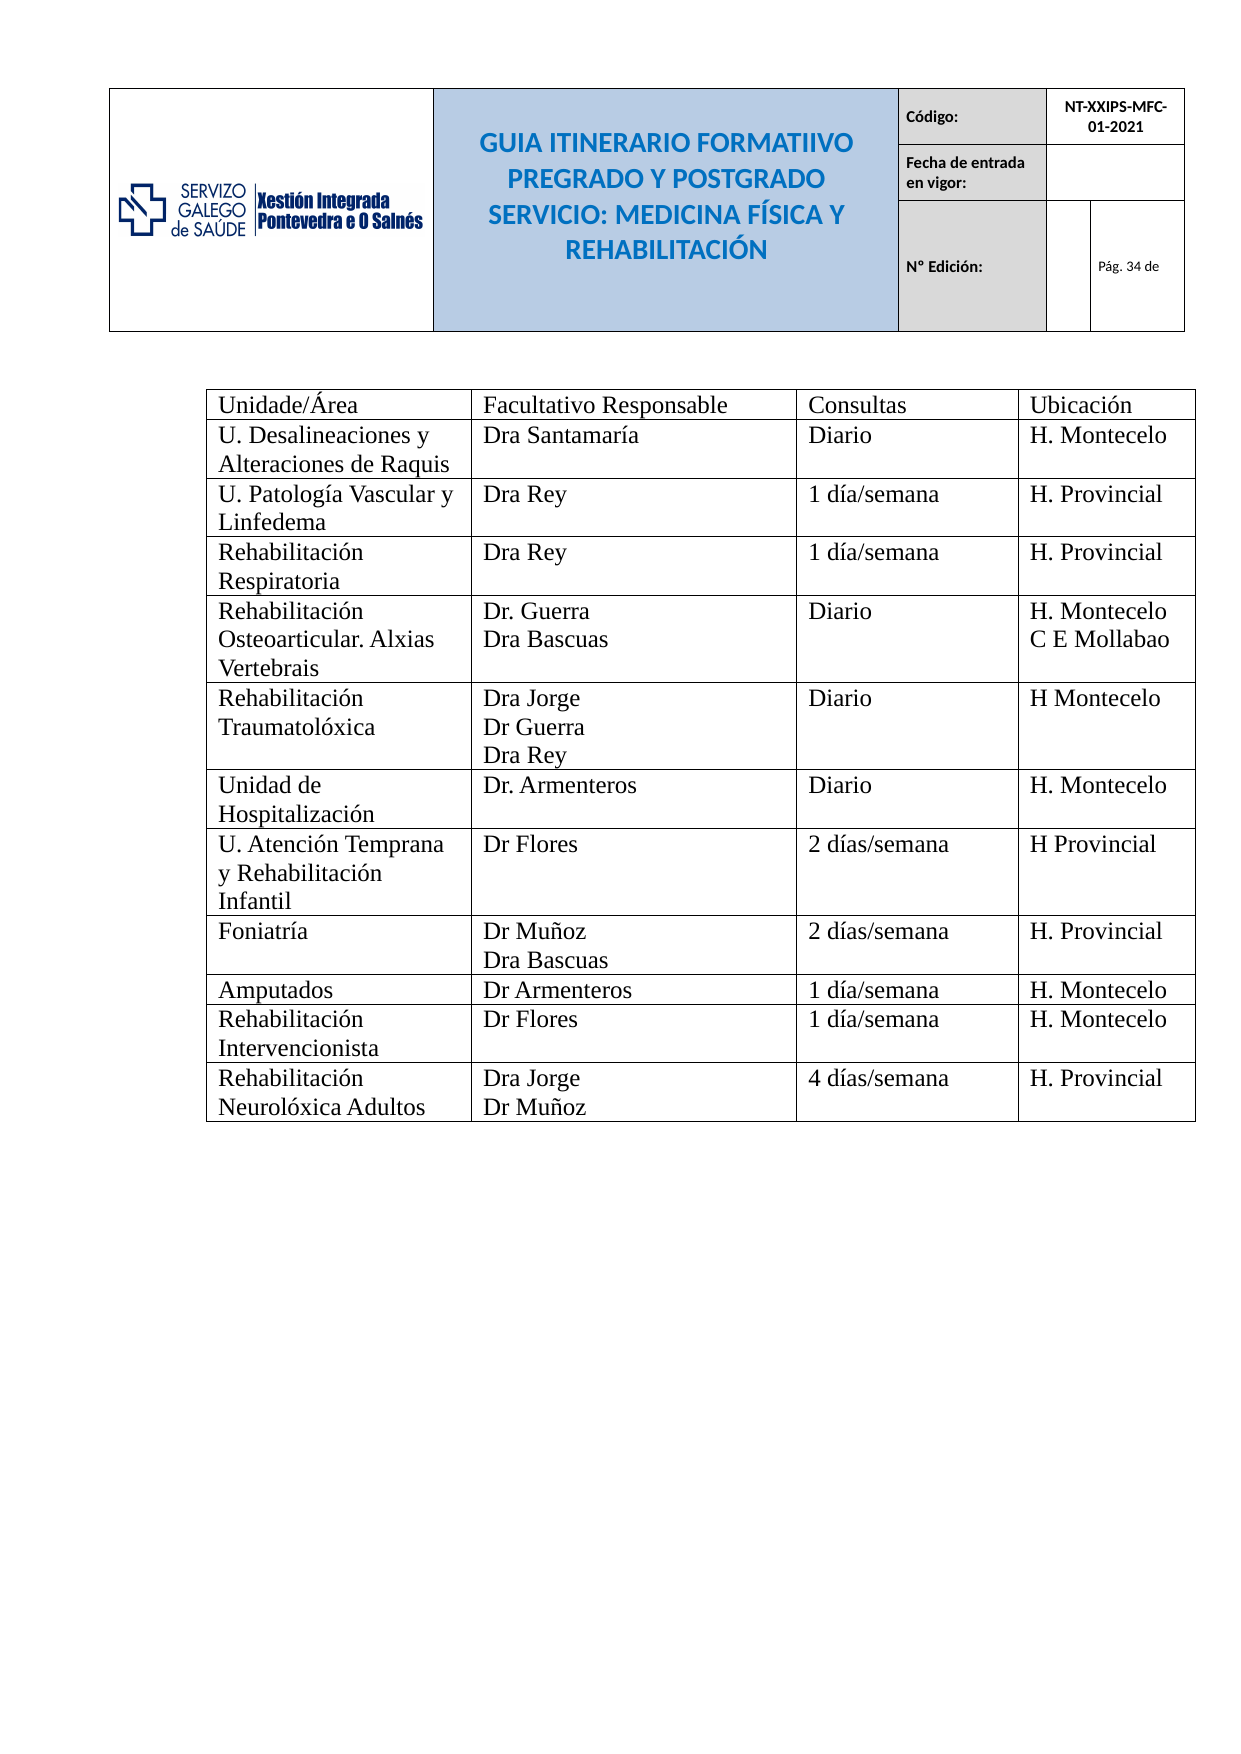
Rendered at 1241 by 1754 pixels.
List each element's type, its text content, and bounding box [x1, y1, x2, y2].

table_cell 4 días/semana [797, 1063, 1018, 1121]
table_cell H. Provincial [1019, 1063, 1195, 1121]
table_cell 2 días/semana [797, 829, 1018, 915]
table_cell Dr Flores [472, 829, 796, 915]
table_cell Amputados [207, 975, 471, 1003]
table_cell H Montecelo [1019, 683, 1195, 769]
table_cell H. Montecelo [1019, 420, 1195, 478]
table_cell Rehabilitación Osteoarticular. Alxias Vertebrais [207, 596, 471, 682]
table_cell H. Montecelo [1019, 1005, 1195, 1062]
table_cell Diario [797, 770, 1018, 828]
table_cell U. Desalineaciones y Alteraciones de Raquis [207, 420, 471, 478]
table_header Unidade/Área [207, 390, 471, 419]
table_cell U. Atención Temprana y Rehabilitación Infantil [207, 829, 471, 915]
table_header Consultas [797, 390, 1018, 419]
table_cell 1 día/semana [797, 975, 1018, 1003]
table_header Ubicación [1019, 390, 1195, 419]
table_cell 2 días/semana [797, 916, 1018, 974]
table_cell H. Provincial [1019, 479, 1195, 536]
table_cell H. Provincial [1019, 916, 1195, 974]
table_cell Diario [797, 596, 1018, 682]
table_cell Rehabilitación Traumatolóxica [207, 683, 471, 769]
table_cell 1 día/semana [797, 479, 1018, 536]
table_cell 1 día/semana [797, 1005, 1018, 1062]
table_cell Dra Santamaría [472, 420, 796, 478]
picture [118, 183, 425, 237]
table_cell Dr Flores [472, 1005, 796, 1062]
table_cell H. Montecelo [1019, 975, 1195, 1003]
table_cell 1 día/semana [797, 537, 1018, 595]
table_cell Dr Armenteros [472, 975, 796, 1003]
table_cell Dr Muñoz Dra Bascuas [472, 916, 796, 974]
table_cell Diario [797, 420, 1018, 478]
table_cell Diario [797, 683, 1018, 769]
table_cell Rehabilitación Intervencionista [207, 1005, 471, 1062]
table_cell Foniatría [207, 916, 471, 974]
table_cell Rehabilitación Neurolóxica Adultos [207, 1063, 471, 1121]
table_cell H. Montecelo [1019, 770, 1195, 828]
table_cell Unidad de Hospitalización [207, 770, 471, 828]
table_cell Dra Rey [472, 479, 796, 536]
table_cell Dr. Armenteros [472, 770, 796, 828]
table_cell Dra Jorge Dr Guerra Dra Rey [472, 683, 796, 769]
table_cell Dra Jorge Dr Muñoz [472, 1063, 796, 1121]
table_cell H Provincial [1019, 829, 1195, 915]
table_cell H. Provincial [1019, 537, 1195, 595]
table_cell Rehabilitación Respiratoria [207, 537, 471, 595]
table_cell U. Patología Vascular y Linfedema [207, 479, 471, 536]
table_cell Dra Rey [472, 537, 796, 595]
table_header Facultativo Responsable [472, 390, 796, 419]
table_cell Dr. Guerra Dra Bascuas [472, 596, 796, 682]
table_cell H. Montecelo C E Mollabao [1019, 596, 1195, 682]
